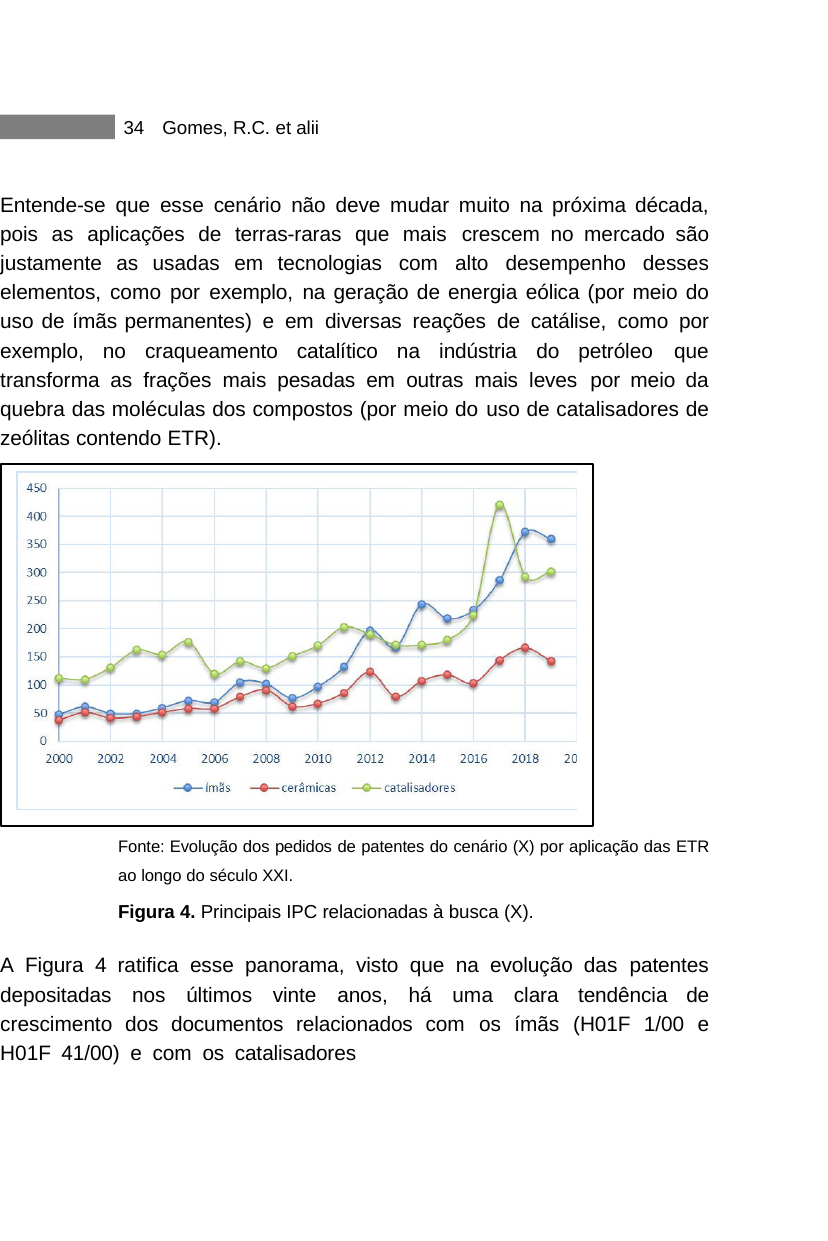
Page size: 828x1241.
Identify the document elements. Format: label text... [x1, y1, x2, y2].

text Figura 4. Principais IPC relacionadas à busca (X). [118, 901, 723, 923]
text Entende-se que esse cenário não deve mudar muito na próxima década, pois as aplicações de terras-raras que mais crescem no mercado são justamente as usadas em tecnologias com alto desempenho desses elementos, como por exemplo, na geração de energia eólica (por meio do uso de ímãs permanentes) e em diversas reações de catálise, como por exemplo, no craqueamento catalítico na indústria do petróleo que transforma as frações mais pesadas em outras mais leves por meio da quebra das moléculas dos compostos (por meio do uso de catalisadores de zeólitas contendo ETR). [0, 193, 709, 450]
text 34 Gomes, R.C. et alii [123, 117, 723, 139]
text Fonte: Evolução dos pedidos de patentes do cenário (X) por aplicação das ETR ao longo do século XXI. [118, 506, 709, 884]
text A Figura 4 ratifica esse panorama, visto que na evolução das patentes depositadas nos últimos vinte anos, há uma clara tendência de crescimento dos documentos relacionados com os ímãs (H01F 1/00 e H01F 41/00) e com os catalisadores [0, 953, 709, 1065]
